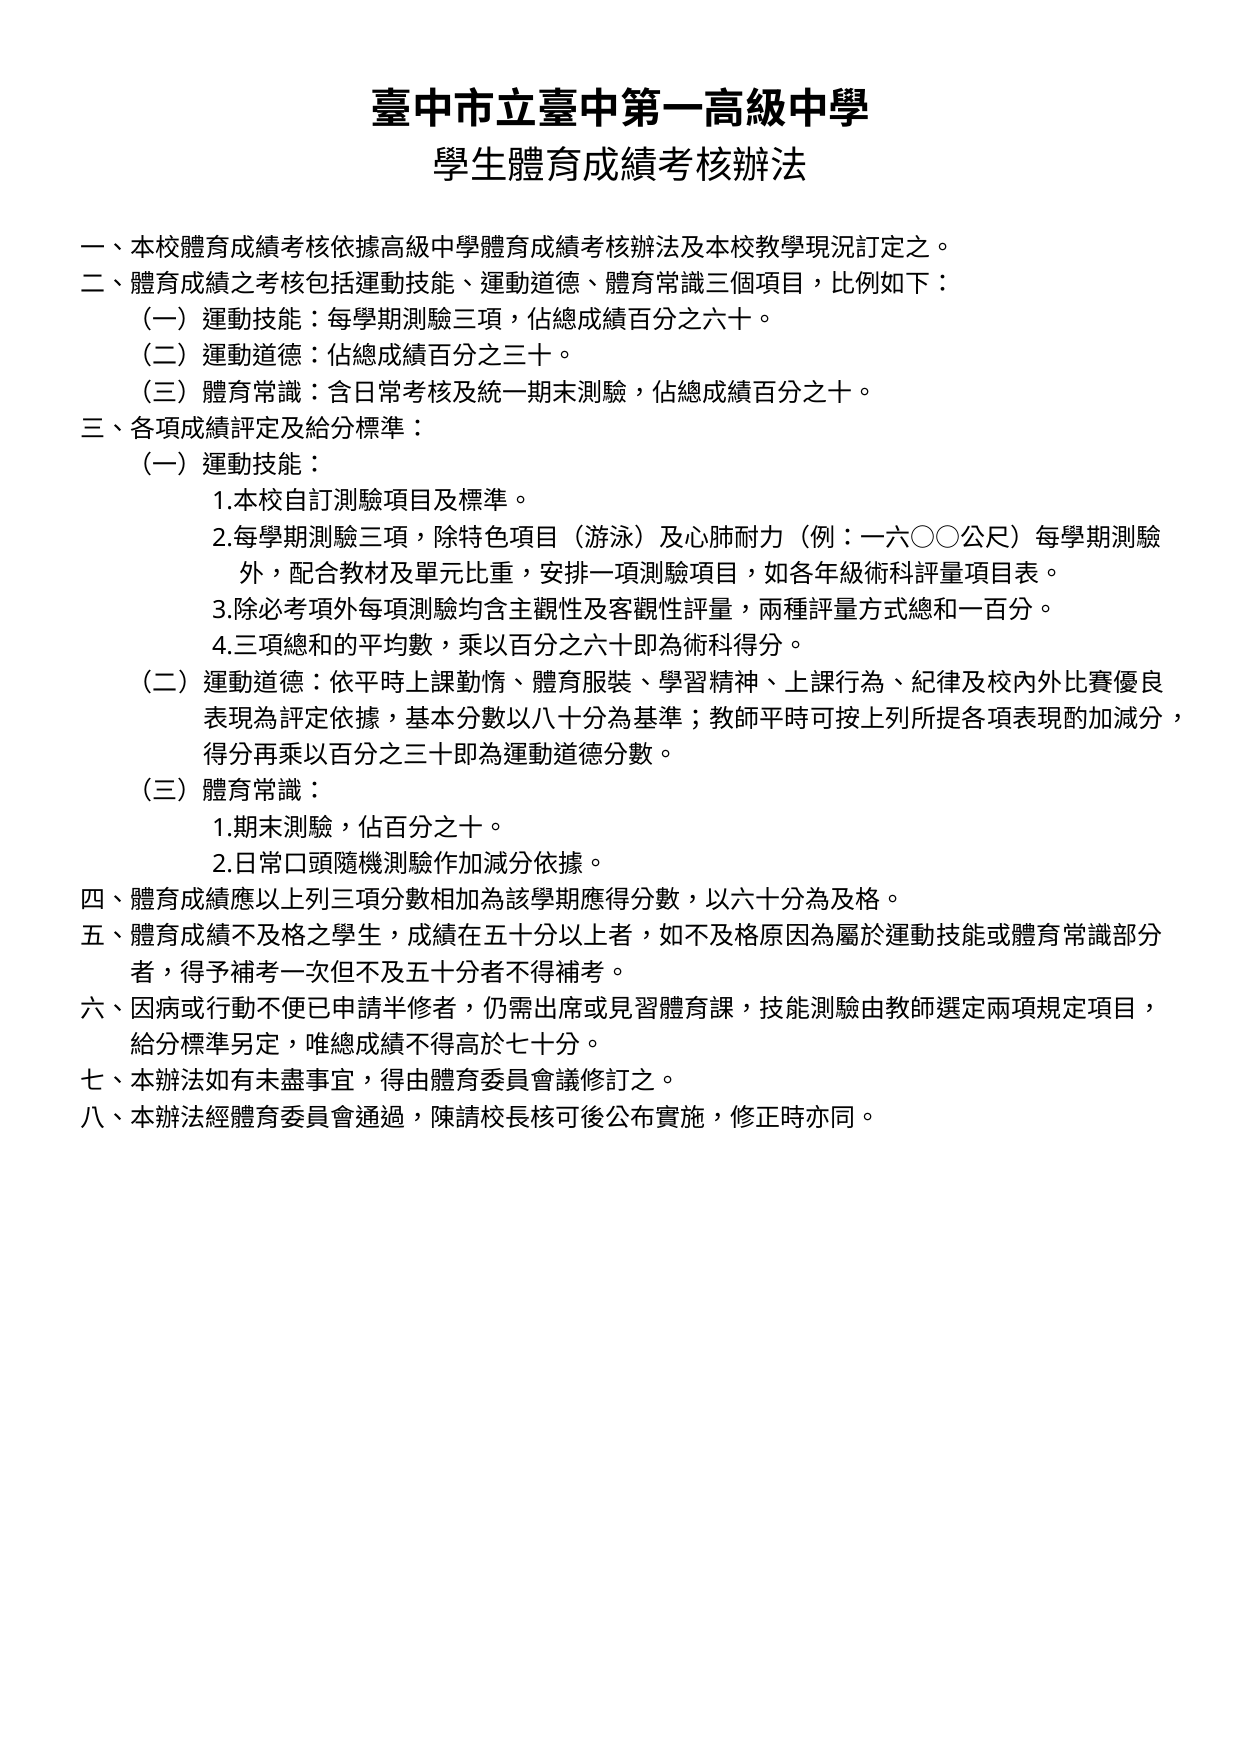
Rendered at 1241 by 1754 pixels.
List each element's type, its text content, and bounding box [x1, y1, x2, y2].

text 一、本校體育成績考核依據高級中學體育成績考核辦法及本校教學現況訂定之。 [80, 227, 1165, 263]
text 七、本辦法如有未盡事宜，得由體育委員會議修訂之。 [80, 1061, 1165, 1097]
text 2.日常口頭隨機測驗作加減分依據。 [212, 843, 1165, 879]
text 1.期末測驗，佔百分之十。 [212, 807, 1165, 843]
text （二）運動道德：依平時上課勤惰、體育服裝、學習精神、上課行為、紀律及校內外比賽優良表現為評定依據，基本分數以八十分為基準；教師平時可按上列所提各項表現酌加減分，得分再乘以百分之三十即為運動道德分數。 [127, 662, 1165, 771]
text 三、各項成績評定及給分標準： [80, 408, 1165, 444]
text 四、體育成績應以上列三項分數相加為該學期應得分數，以六十分為及格。 [80, 879, 1165, 916]
text （三）體育常識： [127, 771, 1165, 807]
text （三）體育常識：含日常考核及統一期末測驗，佔總成績百分之十。 [127, 372, 1165, 408]
text （一）運動技能： [127, 444, 1165, 481]
text 八、本辦法經體育委員會通過，陳請校長核可後公布實施，修正時亦同。 [80, 1097, 1165, 1133]
text 六、因病或行動不便已申請半修者，仍需出席或見習體育課，技能測驗由教師選定兩項規定項目，給分標準另定，唯總成績不得高於七十分。 [80, 988, 1165, 1061]
text 臺中市立臺中第一高級中學 [75, 75, 1165, 135]
text （二）運動道德：佔總成績百分之三十。 [127, 336, 1165, 372]
text 1.本校自訂測驗項目及標準。 [212, 481, 1165, 517]
text （一）運動技能：每學期測驗三項，佔總成績百分之六十。 [127, 299, 1165, 336]
text 二、體育成績之考核包括運動技能、運動道德、體育常識三個項目，比例如下： [80, 263, 1165, 299]
text 五、體育成績不及格之學生，成績在五十分以上者，如不及格原因為屬於運動技能或體育常識部分者，得予補考一次但不及五十分者不得補考。 [80, 916, 1165, 988]
text 2.每學期測驗三項，除特色項目（游泳）及心肺耐力（例：一六○○公尺）每學期測驗外，配合教材及單元比重，安排一項測驗項目，如各年級術科評量項目表。 [212, 517, 1165, 589]
text 學生體育成績考核辦法 [75, 135, 1165, 189]
text 3.除必考項外每項測驗均含主觀性及客觀性評量，兩種評量方式總和一百分。 [212, 589, 1165, 626]
text 4.三項總和的平均數，乘以百分之六十即為術科得分。 [212, 626, 1165, 662]
